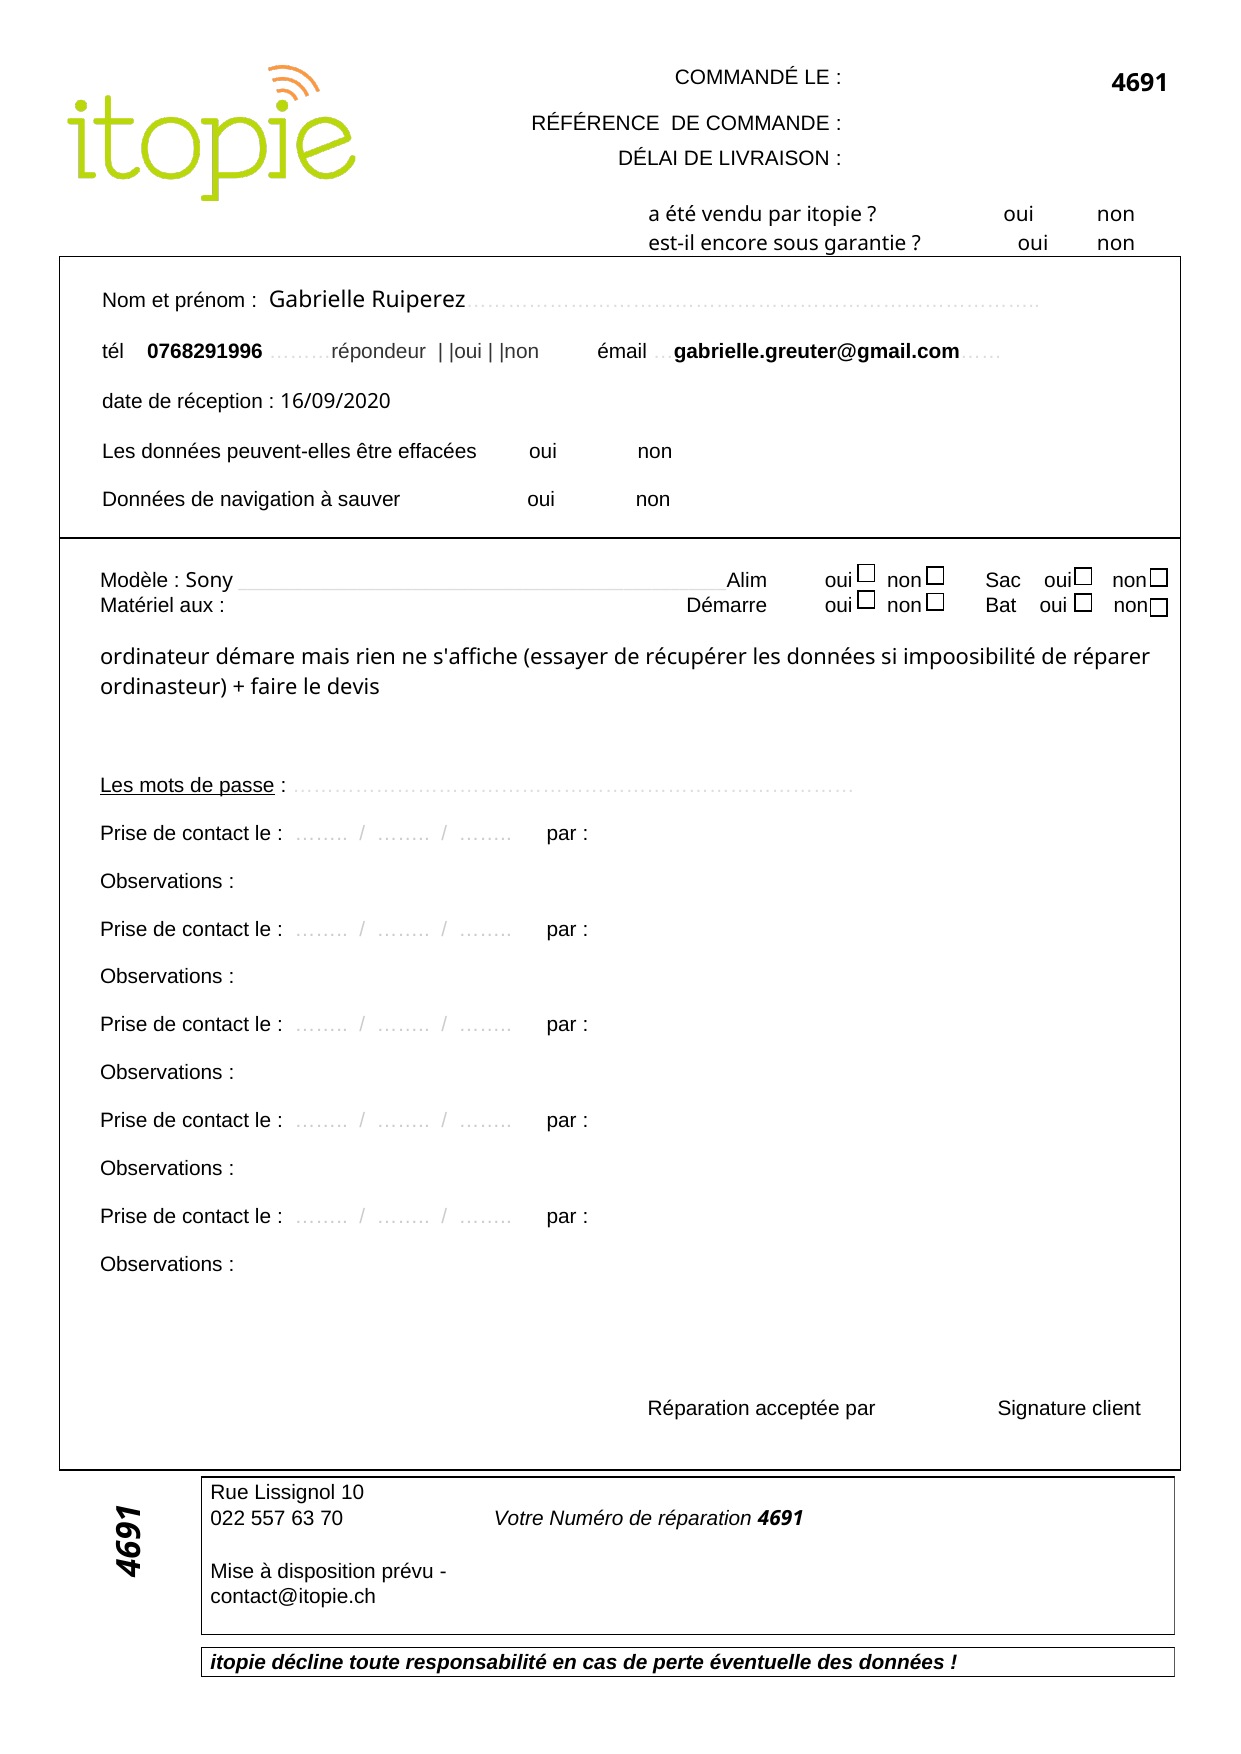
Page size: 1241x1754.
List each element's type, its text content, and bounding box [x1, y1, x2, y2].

table_header COMMANDÉ LE : [490, 59, 847, 104]
text Observations : [60, 1153, 1180, 1180]
text Réparation acceptée par Signature client [60, 1392, 1180, 1419]
text Prise de contact le : …….. / …….. / …….. par : [60, 913, 1180, 940]
table_cell [847, 105, 1180, 140]
text Observations : [60, 961, 1180, 988]
text Matériel aux : Démarre oui non Bat oui non [60, 590, 1180, 617]
text ordinateur démare mais rien ne s'affiche (essayer de récupérer les données si impoosibilité de réparer ordinasteur) + faire le devis [60, 638, 1180, 701]
text Modèle : Sony Alim oui non Sac oui non [60, 562, 856, 590]
table_cell itopie décline toute responsabilité en cas de perte éventuelle des données ! [195, 1641, 1180, 1683]
table_cell DÉLAI DE LIVRAISON : [490, 140, 847, 175]
text Observations : [60, 1249, 1180, 1276]
text date de réception : 16/09/2020 [60, 383, 1180, 415]
text Les mots de passe : ……………………………………………………………………… [60, 769, 1180, 797]
text Données de navigation à sauver oui non [60, 484, 1180, 511]
table_header 4691 [59, 1471, 195, 1683]
text Observations : [60, 1057, 1180, 1084]
text tél 0768291996 ………répondeur | |oui | |non émail …gabrielle.greuter@gmail.com…… [60, 335, 1180, 362]
text Prise de contact le : …….. / …….. / …….. par : [60, 1105, 1180, 1132]
text Prise de contact le : …….. / …….. / …….. par : [60, 1009, 1180, 1036]
text a été vendu par itopie ? oui non [59, 199, 1181, 228]
text Modèle : Sony Alim oui non Sac oui non [879, 562, 925, 590]
text Observations : [60, 865, 1180, 892]
text est-il encore sous garantie ? oui non [59, 228, 1181, 256]
table_cell [847, 140, 1180, 175]
picture [67, 65, 356, 201]
text Les données peuvent-elles être effacées oui non [60, 436, 1180, 463]
text Prise de contact le : …….. / …….. / …….. par : [60, 1201, 1180, 1228]
text Nom et prénom : Gabrielle Ruiperez……………………………………………………………………….. [60, 280, 1180, 314]
table_header 4691 [847, 59, 1180, 104]
table_header Rue Lissignol 10 022 557 63 70 Votre Numéro de réparation 4691 Mise à disposition prévu - contact@itopie.ch [195, 1471, 1180, 1641]
text Modèle : Sony Alim oui non Sac oui non [948, 562, 1180, 590]
table_cell RÉFÉRENCE DE COMMANDE : [490, 105, 847, 140]
text Prise de contact le : …….. / …….. / …….. par : [60, 817, 1180, 844]
